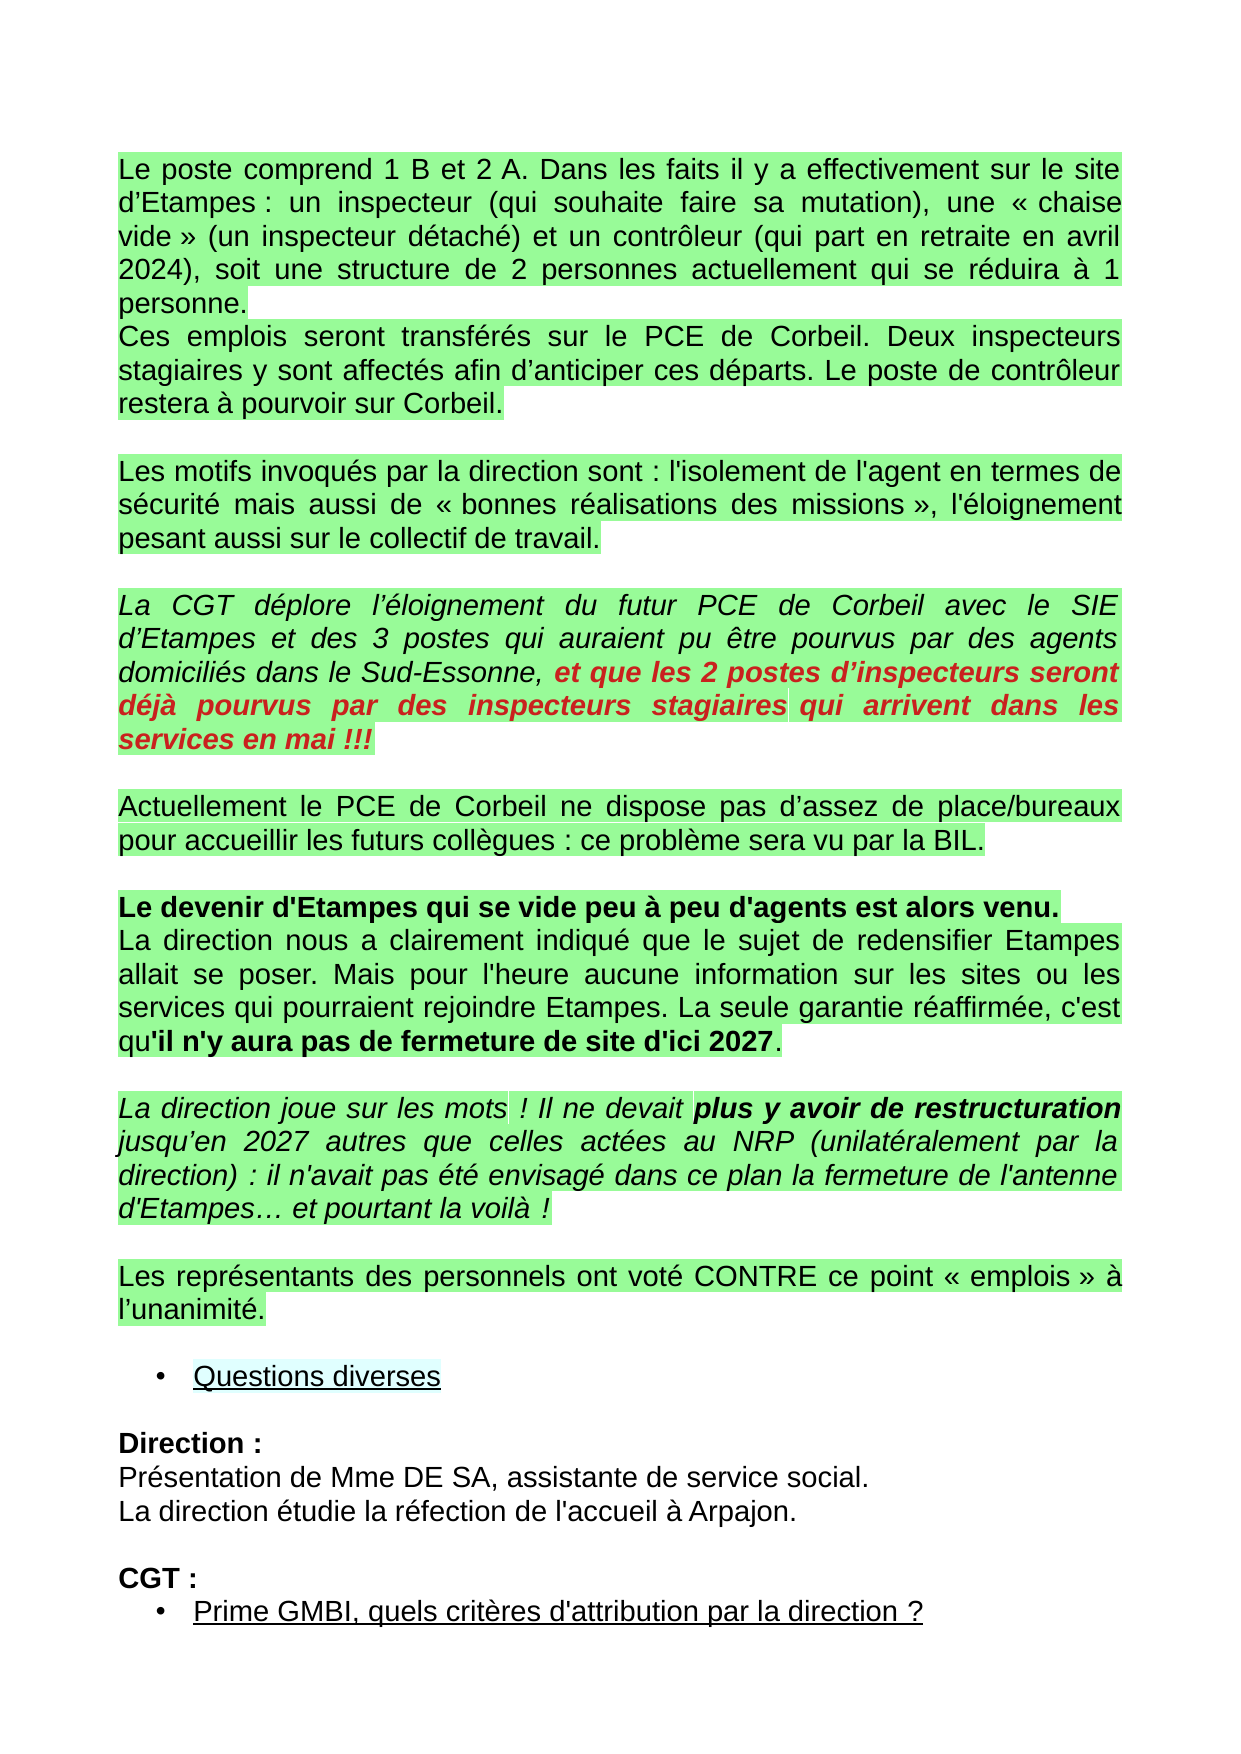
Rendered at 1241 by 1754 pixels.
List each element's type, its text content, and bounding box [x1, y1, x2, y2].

text Actuellement le PCE de Corbeil ne dispose pas d’assez de place/bureaux pour accueillir les futurs collègues : ce problème sera vu par la BIL. [118, 789, 1122, 856]
text Ces emplois seront transférés sur le PCE de Corbeil. Deux inspecteurs stagiaires y sont affectés afin d’anticiper ces départs. Le poste de contrôleur restera à pourvoir sur Corbeil. [118, 319, 1122, 420]
text Présentation de Mme DE SA, assistante de service social. [118, 1460, 1122, 1493]
text La direction nous a clairement indiqué que le sujet de redensifier Etampes allait se poser. Mais pour l'heure aucune information sur les sites ou les services qui pourraient rejoindre Etampes. La seule garantie réaffirmée, c'est qu'il n'y aura pas de fermeture de site d'ici 2027. [118, 923, 1122, 1057]
list Questions diverses [156, 1359, 1122, 1393]
text La CGT déplore l’éloignement du futur PCE de Corbeil avec le SIE d’Etampes et des 3 postes qui auraient pu être pourvus par des agents domiciliés dans le Sud-Essonne, et que les 2 postes d’inspecteurs seront déjà pourvus par des inspecteurs stagiaires qui arrivent dans les services en mai !!! [118, 588, 1122, 755]
list Prime GMBI, quels critères d'attribution par la direction ? [156, 1594, 1122, 1628]
text Les représentants des personnels ont voté CONTRE ce point « emplois » à l’unanimité. [118, 1258, 1122, 1326]
text Le poste comprend 1 B et 2 A. Dans les faits il y a effectivement sur le site d’Etampes : un inspecteur (qui souhaite faire sa mutation), une « chaise vide » (un inspecteur détaché) et un contrôleur (qui part en retraite en avril 2024), soit une structure de 2 personnes actuellement qui se réduira à 1 personne. [118, 152, 1122, 319]
text La direction joue sur les mots ! Il ne devait plus y avoir de restructuration jusqu’en 2027 autres que celles actées au NRP (unilatéralement par la direction) : il n'avait pas été envisagé dans ce plan la fermeture de l'antenne d'Etampes… et pourtant la voilà ! [118, 1091, 1122, 1225]
text Le devenir d'Etampes qui se vide peu à peu d'agents est alors venu. [118, 889, 1122, 923]
text Les motifs invoqués par la direction sont : l'isolement de l'agent en termes de sécurité mais aussi de « bonnes réalisations des missions », l'éloignement pesant aussi sur le collectif de travail. [118, 453, 1122, 554]
text La direction étudie la réfection de l'accueil à Arpajon. [118, 1493, 1122, 1527]
text CGT : [118, 1561, 1122, 1594]
text Direction : [118, 1426, 1122, 1460]
